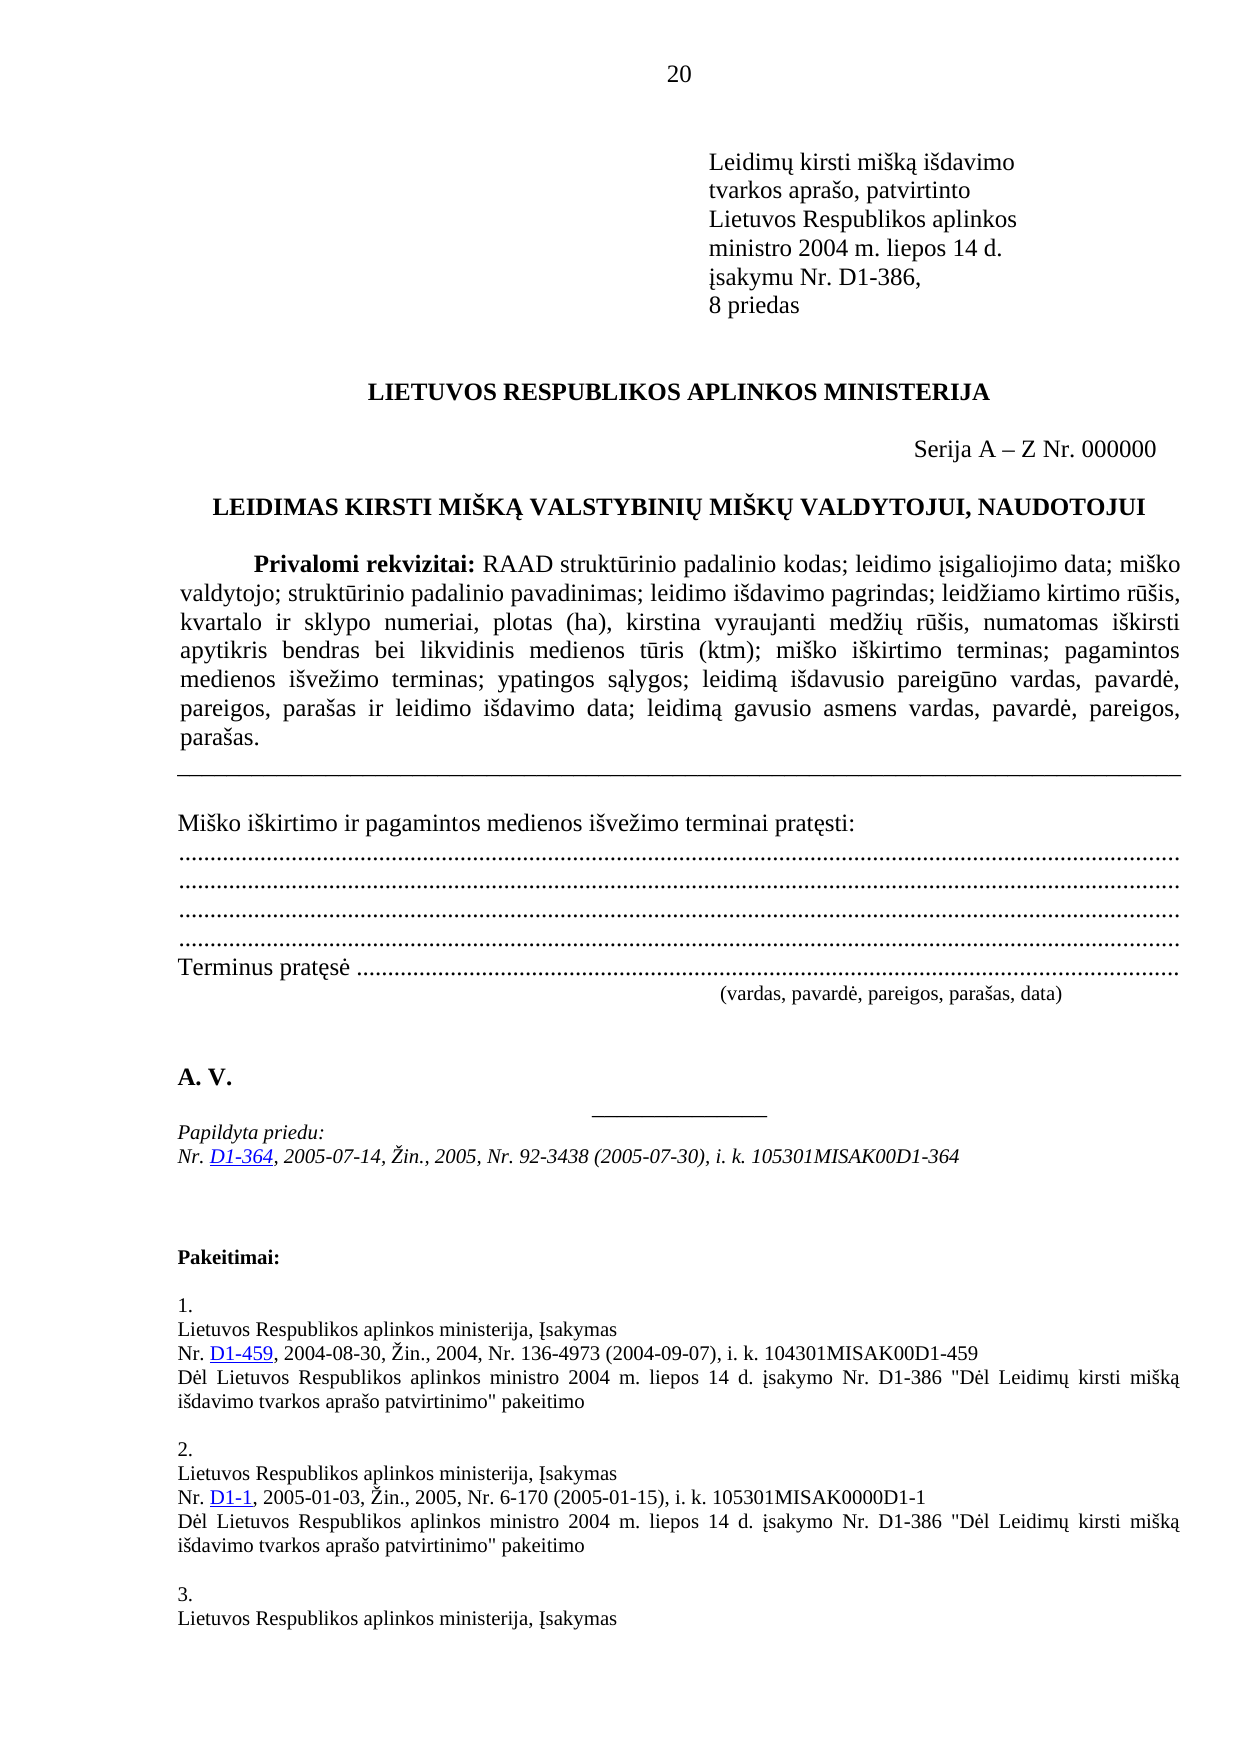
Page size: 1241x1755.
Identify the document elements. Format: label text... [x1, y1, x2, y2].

text Nr. D1-459, 2004-08-30, Žin., 2004, Nr. 136-4973 (2004-09-07), i. k. 104301MISAK00D1-459 [177, 1341, 1181, 1365]
text LIETUVOS RESPUBLIKOS APLINKOS MINISTERIJA [177, 377, 1181, 406]
text Pakeitimai: [177, 1245, 1181, 1269]
text Terminus pratęsė [177, 952, 1181, 981]
table_header (vardas, pavardė, pareigos, parašas, data) [635, 981, 1181, 1005]
text Papildyta priedu: [177, 1120, 1181, 1144]
table_header [177, 981, 634, 1005]
text A. V. [177, 1062, 1181, 1091]
text Serija A – Z Nr. 000000 [177, 434, 1181, 463]
text ______________ [177, 1091, 1181, 1120]
text Nr. D1-1, 2005-01-03, Žin., 2005, Nr. 6-170 (2005-01-15), i. k. 105301MISAK0000D1-1 [177, 1485, 1181, 1509]
text 3. [177, 1582, 1181, 1606]
text 8 priedas [177, 291, 1181, 319]
text Lietuvos Respublikos aplinkos [177, 204, 1181, 233]
text įsakymu Nr. D1-386, [177, 262, 1181, 291]
text 1. [177, 1293, 1181, 1317]
text Dėl Lietuvos Respublikos aplinkos ministro 2004 m. liepos 14 d. įsakymo Nr. D1-386 "Dėl Leidimų kirsti mišką išdavimo tvarkos aprašo patvirtinimo" pakeitimo [177, 1365, 1181, 1413]
text tvarkos aprašo, patvirtinto [177, 176, 1181, 204]
text ministro 2004 m. liepos 14 d. [177, 233, 1181, 262]
text Nr. D1-364, 2005-07-14, Žin., 2005, Nr. 92-3438 (2005-07-30), i. k. 105301MISAK00D1-364 [177, 1144, 1181, 1168]
text Miško iškirtimo ir pagamintos medienos išvežimo terminai pratęsti: [177, 808, 1181, 837]
text Dėl Lietuvos Respublikos aplinkos ministro 2004 m. liepos 14 d. įsakymo Nr. D1-386 "Dėl Leidimų kirsti mišką išdavimo tvarkos aprašo patvirtinimo" pakeitimo [177, 1509, 1181, 1557]
text Lietuvos Respublikos aplinkos ministerija, Įsakymas [177, 1461, 1181, 1485]
text LEIDIMAS KIRSTI MIŠKĄ VALSTYBINIŲ MIŠKŲ VALDYTOJUI, NAUDOTOJUI [177, 492, 1181, 521]
text Lietuvos Respublikos aplinkos ministerija, Įsakymas [177, 1606, 1181, 1630]
text Leidimų kirsti mišką išdavimo [177, 147, 1181, 176]
text 2. [177, 1437, 1181, 1461]
text Privalomi rekvizitai: RAAD struktūrinio padalinio kodas; leidimo įsigaliojimo data; miško valdytojo; struktūrinio padalinio pavadinimas; leidimo išdavimo pagrindas; leidžiamo kirtimo rūšis, kvartalo ir sklypo numeriai, plotas (ha), kirstina vyraujanti medžių rūšis, numatomas iškirsti apytikris bendras bei likvidinis medienos tūris (ktm); miško iškirtimo terminas; pagamintos medienos išvežimo terminas; ypatingos sąlygos; leidimą išdavusio pareigūno vardas, pavardė, pareigos, parašas ir leidimo išdavimo data; leidimą gavusio asmens vardas, pavardė, pareigos, parašas. [180, 549, 1181, 751]
text Lietuvos Respublikos aplinkos ministerija, Įsakymas [177, 1317, 1181, 1341]
